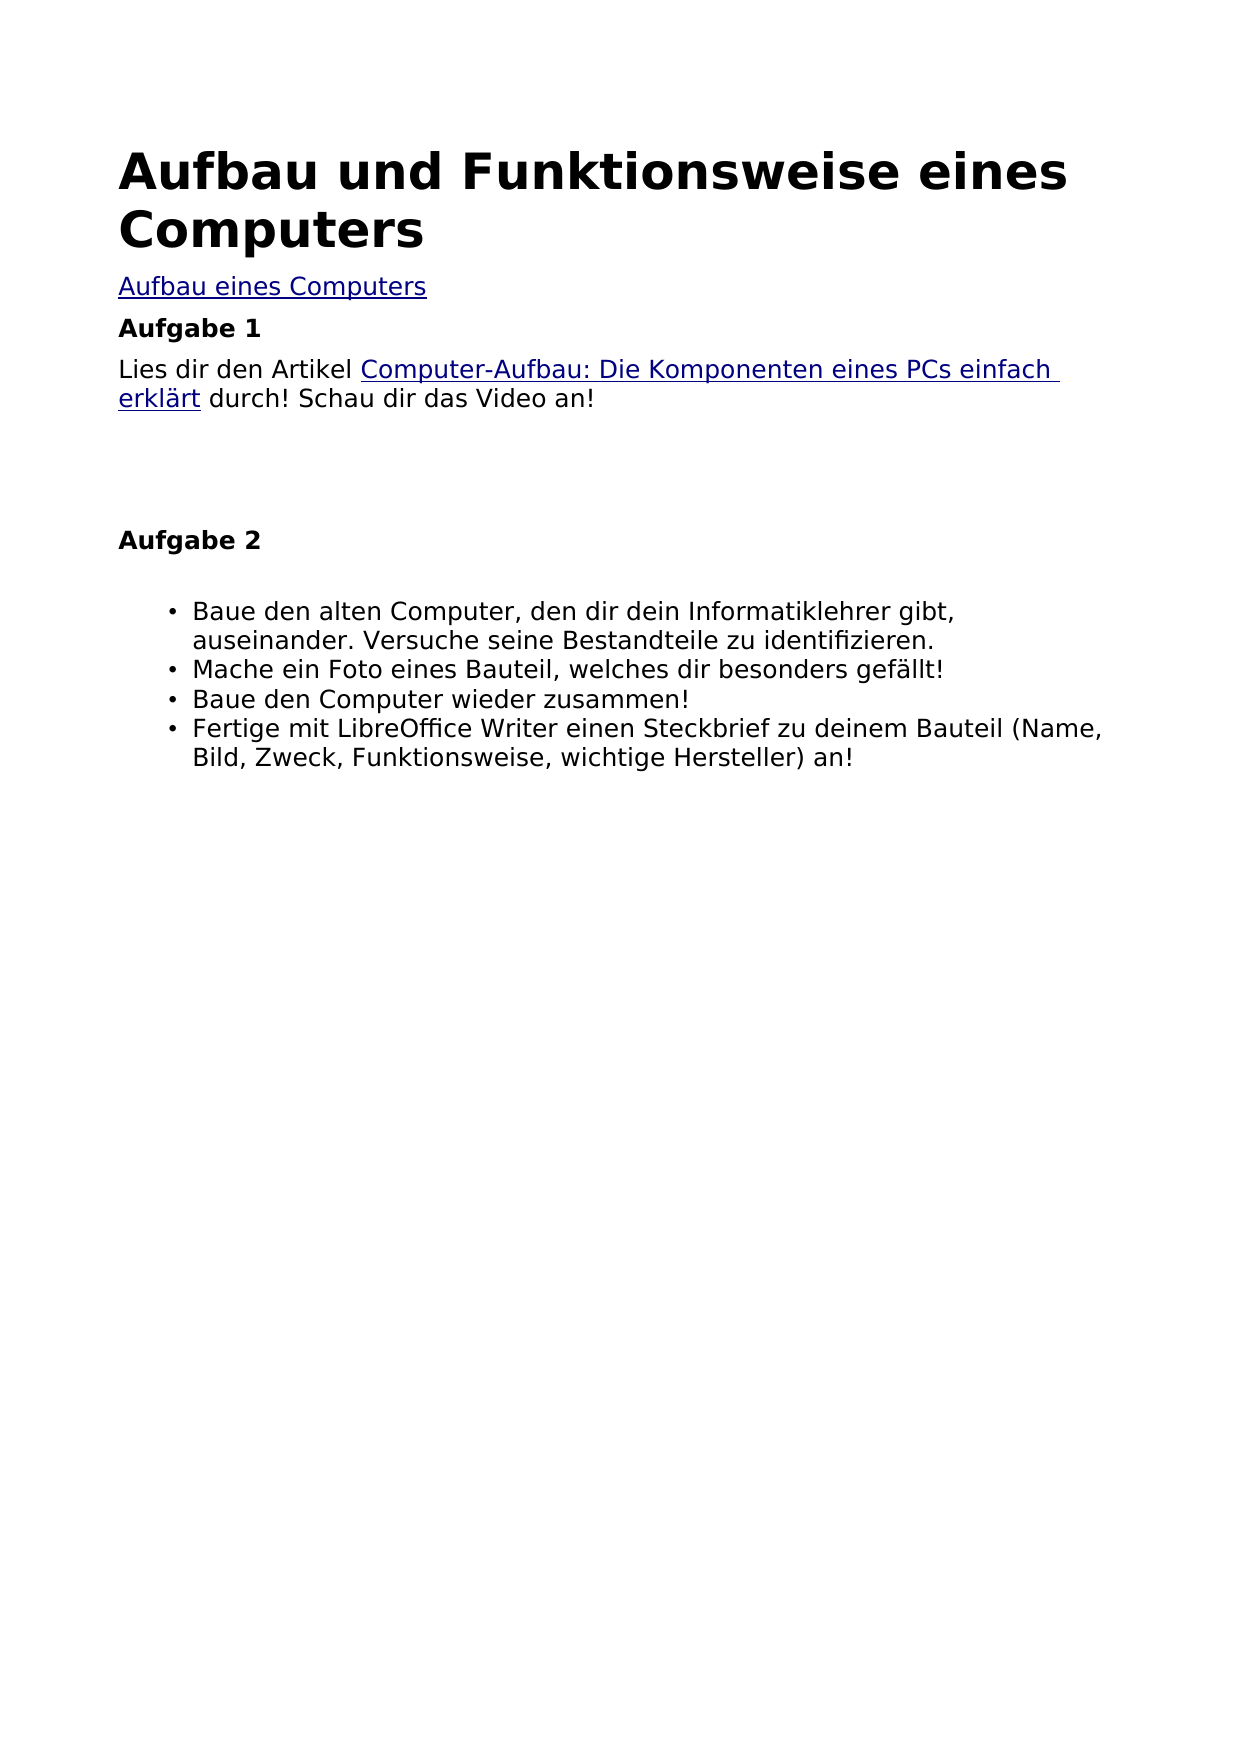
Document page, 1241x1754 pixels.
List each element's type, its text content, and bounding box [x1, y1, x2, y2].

text Aufbau eines Computers [118, 272, 1122, 301]
list Baue den alten Computer, den dir dein Informatiklehrer gibt, auseinander. Versuche seine Bestandteile zu identifizieren. [177, 597, 1122, 656]
list Baue den Computer wieder zusammen! [177, 685, 1122, 714]
text Aufgabe 1 [118, 314, 1122, 343]
list Fertige mit LibreOffice Writer einen Steckbrief zu deinem Bauteil (Name, Bild, Zweck, Funktionsweise, wichtige Hersteller) an! [177, 714, 1122, 772]
subtitle Aufbau und Funktionsweise eines Computers [118, 143, 1122, 259]
text Aufgabe 2 [118, 526, 1122, 555]
text Lies dir den Artikel Computer-Aufbau: Die Komponenten eines PCs einfach erklärt durch! Schau dir das Video an! [118, 355, 1122, 414]
list Mache ein Foto eines Bauteil, welches dir besonders gefällt! [177, 656, 1122, 685]
